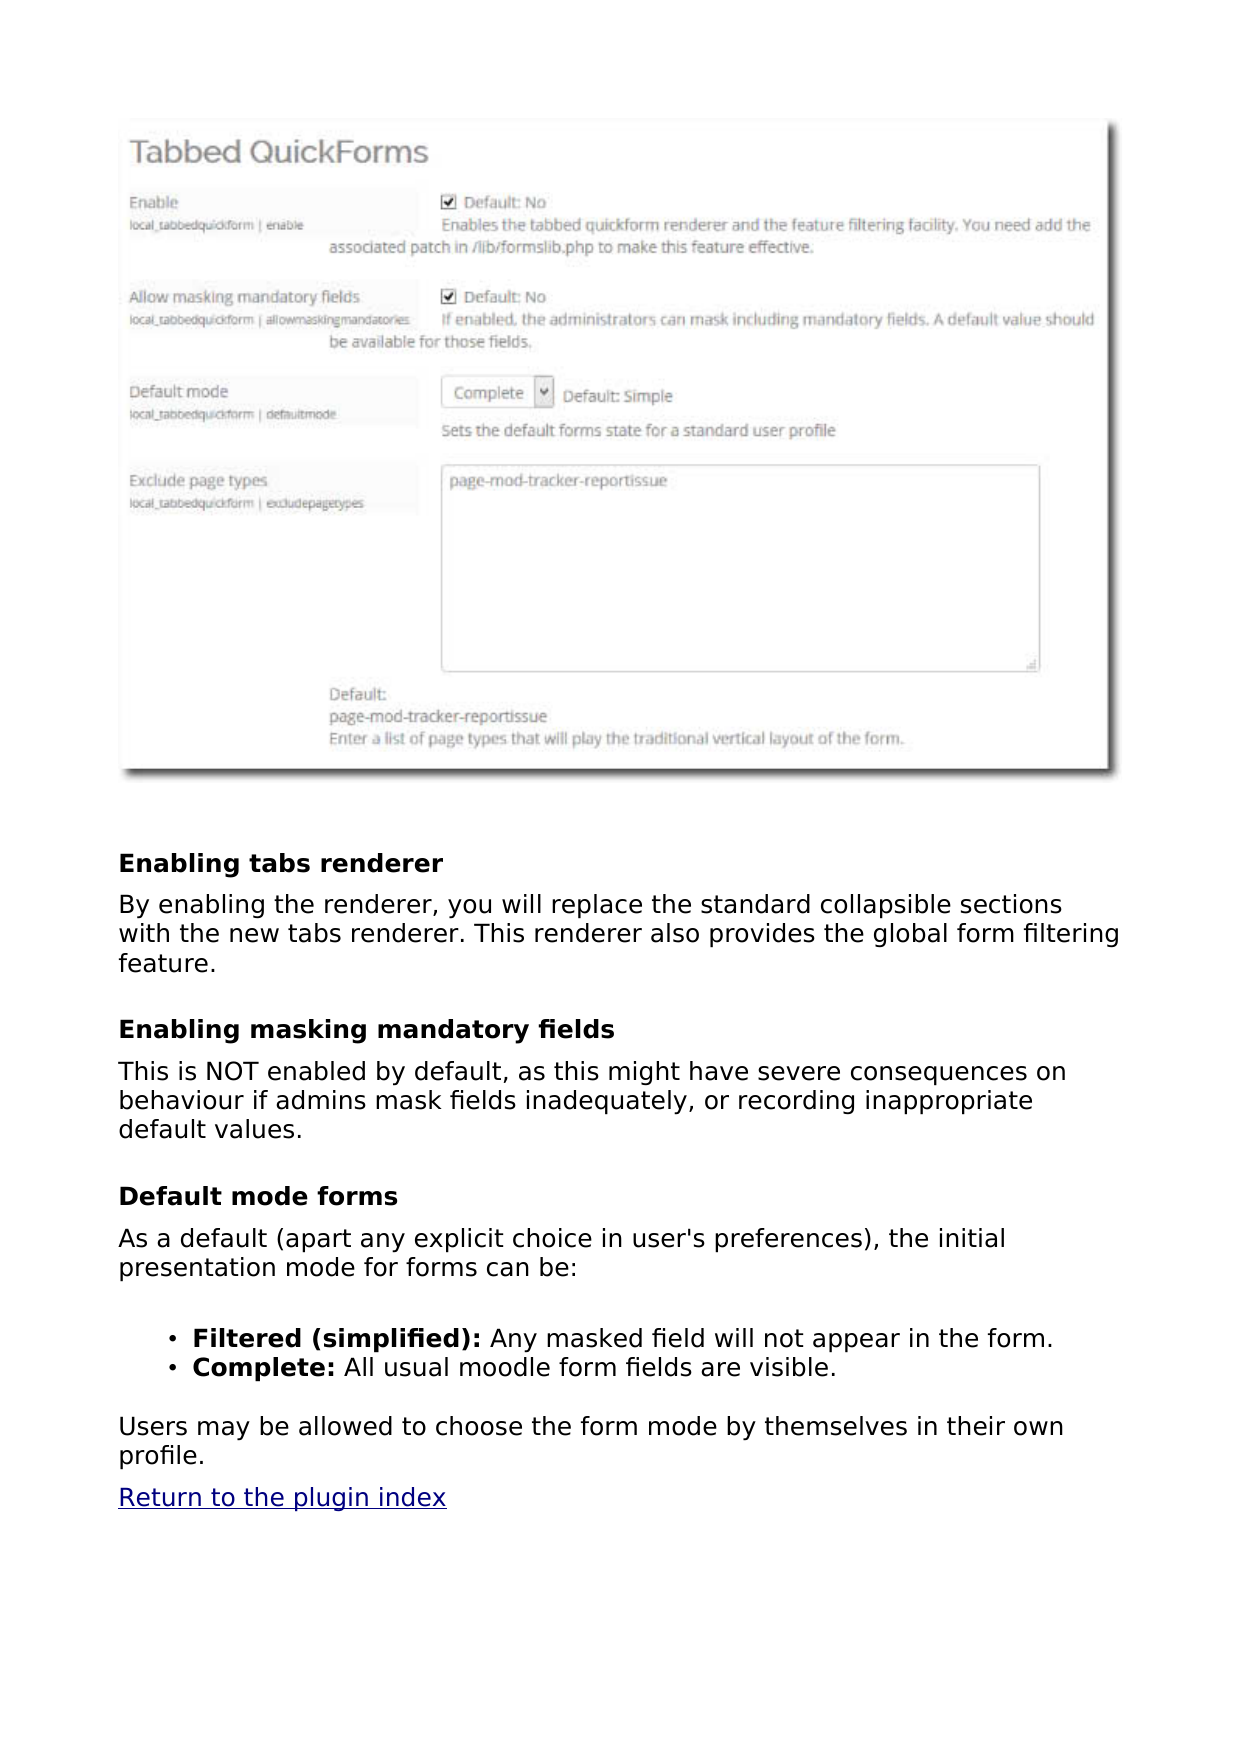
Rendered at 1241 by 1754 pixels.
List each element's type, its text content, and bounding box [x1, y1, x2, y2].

text As a default (apart any explicit choice in user's preferences), the initial presentation mode for forms can be: [118, 1224, 1122, 1282]
text This is NOT enabled by default, as this might have severe consequences on behaviour if admins mask fields inadequately, or recording inappropriate default values. [118, 1057, 1122, 1145]
subtitle Enabling tabs renderer [118, 849, 1122, 878]
text By enabling the renderer, you will replace the standard collapsible sections with the new tabs renderer. This renderer also provides the global form filtering feature. [118, 891, 1122, 978]
list Filtered (simplified): Any masked field will not appear in the form. [177, 1324, 1122, 1353]
subtitle Enabling masking mandatory fields [118, 1016, 1122, 1045]
picture [118, 118, 1123, 783]
subtitle Default mode forms [118, 1182, 1122, 1211]
text Users may be allowed to choose the form mode by themselves in their own profile. [118, 1412, 1122, 1470]
list Complete: All usual moodle form fields are visible. [177, 1353, 1122, 1382]
text Return to the plugin index [118, 1483, 1122, 1512]
